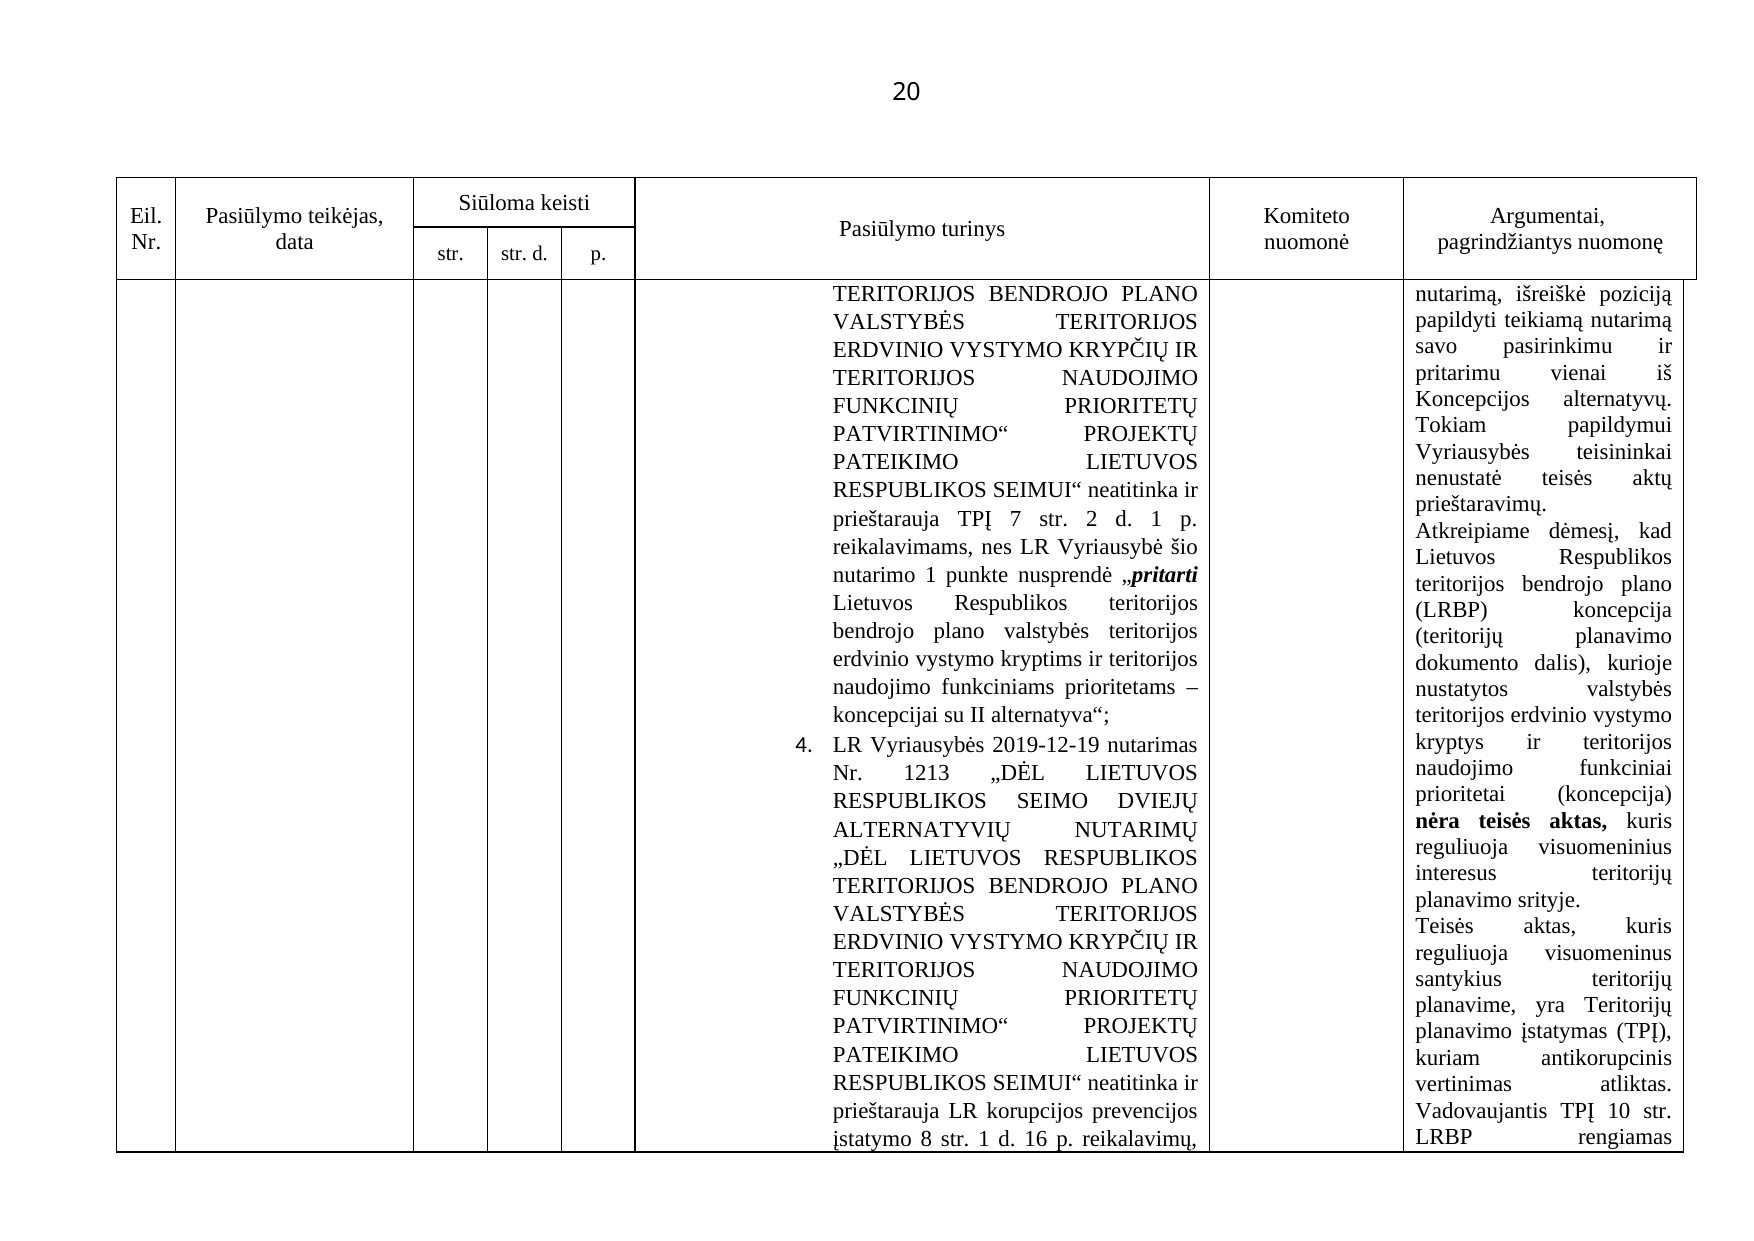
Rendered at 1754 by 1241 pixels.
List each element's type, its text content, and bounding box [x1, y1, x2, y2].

table_cell [117, 280, 175, 1151]
table_cell [562, 280, 634, 1151]
table_cell [488, 280, 561, 1151]
table_header Eil. Nr. [117, 178, 175, 279]
table_header Pasiūlymo teikėjas, data [176, 178, 413, 279]
table_header Pasiūlymo turinys [636, 178, 1209, 279]
table_cell [1684, 280, 1696, 1151]
table_header Argumentai, pagrindžiantys nuomonę [1404, 178, 1696, 279]
table_cell nutarimą, išreiškė poziciją papildyti teikiamą nutarimą savo pasirinkimu ir pritarimu vienai iš Koncepcijos alternatyvų. Tokiam papildymui Vyriausybės teisininkai nenustatė teisės aktų prieštaravimų. Atkreipiame dėmesį, kad Lietuvos Respublikos teritorijos bendrojo plano (LRBP) koncepcija (teritorijų planavimo dokumento dalis), kurioje nustatytos valstybės teritorijos erdvinio vystymo kryptys ir teritorijos naudojimo funkciniai prioritetai (koncepcija) nėra teisės aktas, kuris reguliuoja visuomeninius interesus teritorijų planavimo srityje. Teisės aktas, kuris reguliuoja visuomeninus santykius teritorijų planavime, yra Teritorijų planavimo įstatymas (TPĮ), kuriam antikorupcinis vertinimas atliktas. Vadovaujantis TPĮ 10 str. LRBP rengiamas [1404, 280, 1683, 1151]
table_cell p. [562, 228, 634, 279]
table_cell [176, 280, 413, 1151]
table_cell TERITORIJOS BENDROJO PLANO VALSTYBĖS TERITORIJOS ERDVINIO VYSTYMO KRYPČIŲ IR TERITORIJOS NAUDOJIMO FUNKCINIŲ PRIORITETŲ PATVIRTINIMO“ PROJEKTŲ PATEIKIMO LIETUVOS RESPUBLIKOS SEIMUI“ neatitinka ir prieštarauja TPĮ 7 str. 2 d. 1 p. reikalavimams, nes LR Vyriausybė šio nutarimo 1 punkte nusprendė „pritarti Lietuvos Respublikos teritorijos bendrojo plano valstybės teritorijos erdvinio vystymo kryptims ir teritorijos naudojimo funkciniams prioritetams – koncepcijai su II alternatyva“; LR Vyriausybės 2019-12-19 nutarimas Nr. 1213 „DĖL LIETUVOS RESPUBLIKOS SEIMO DVIEJŲ ALTERNATYVIŲ NUTARIMŲ „DĖL LIETUVOS RESPUBLIKOS TERITORIJOS BENDROJO PLANO VALSTYBĖS TERITORIJOS ERDVINIO VYSTYMO KRYPČIŲ IR TERITORIJOS NAUDOJIMO FUNKCINIŲ PRIORITETŲ PATVIRTINIMO“ PROJEKTŲ PATEIKIMO LIETUVOS RESPUBLIKOS SEIMUI“ neatitinka ir prieštarauja LR korupcijos prevencijos įstatymo 8 str. 1 d. 16 p. reikalavimų, [636, 280, 1209, 1151]
table_cell str. d. [488, 228, 561, 279]
table_cell [414, 280, 487, 1151]
table_header Komiteto nuomonė [1210, 178, 1403, 279]
table_header Siūloma keisti [414, 178, 634, 226]
table_cell str. [414, 228, 487, 279]
table_cell [1210, 280, 1403, 1151]
